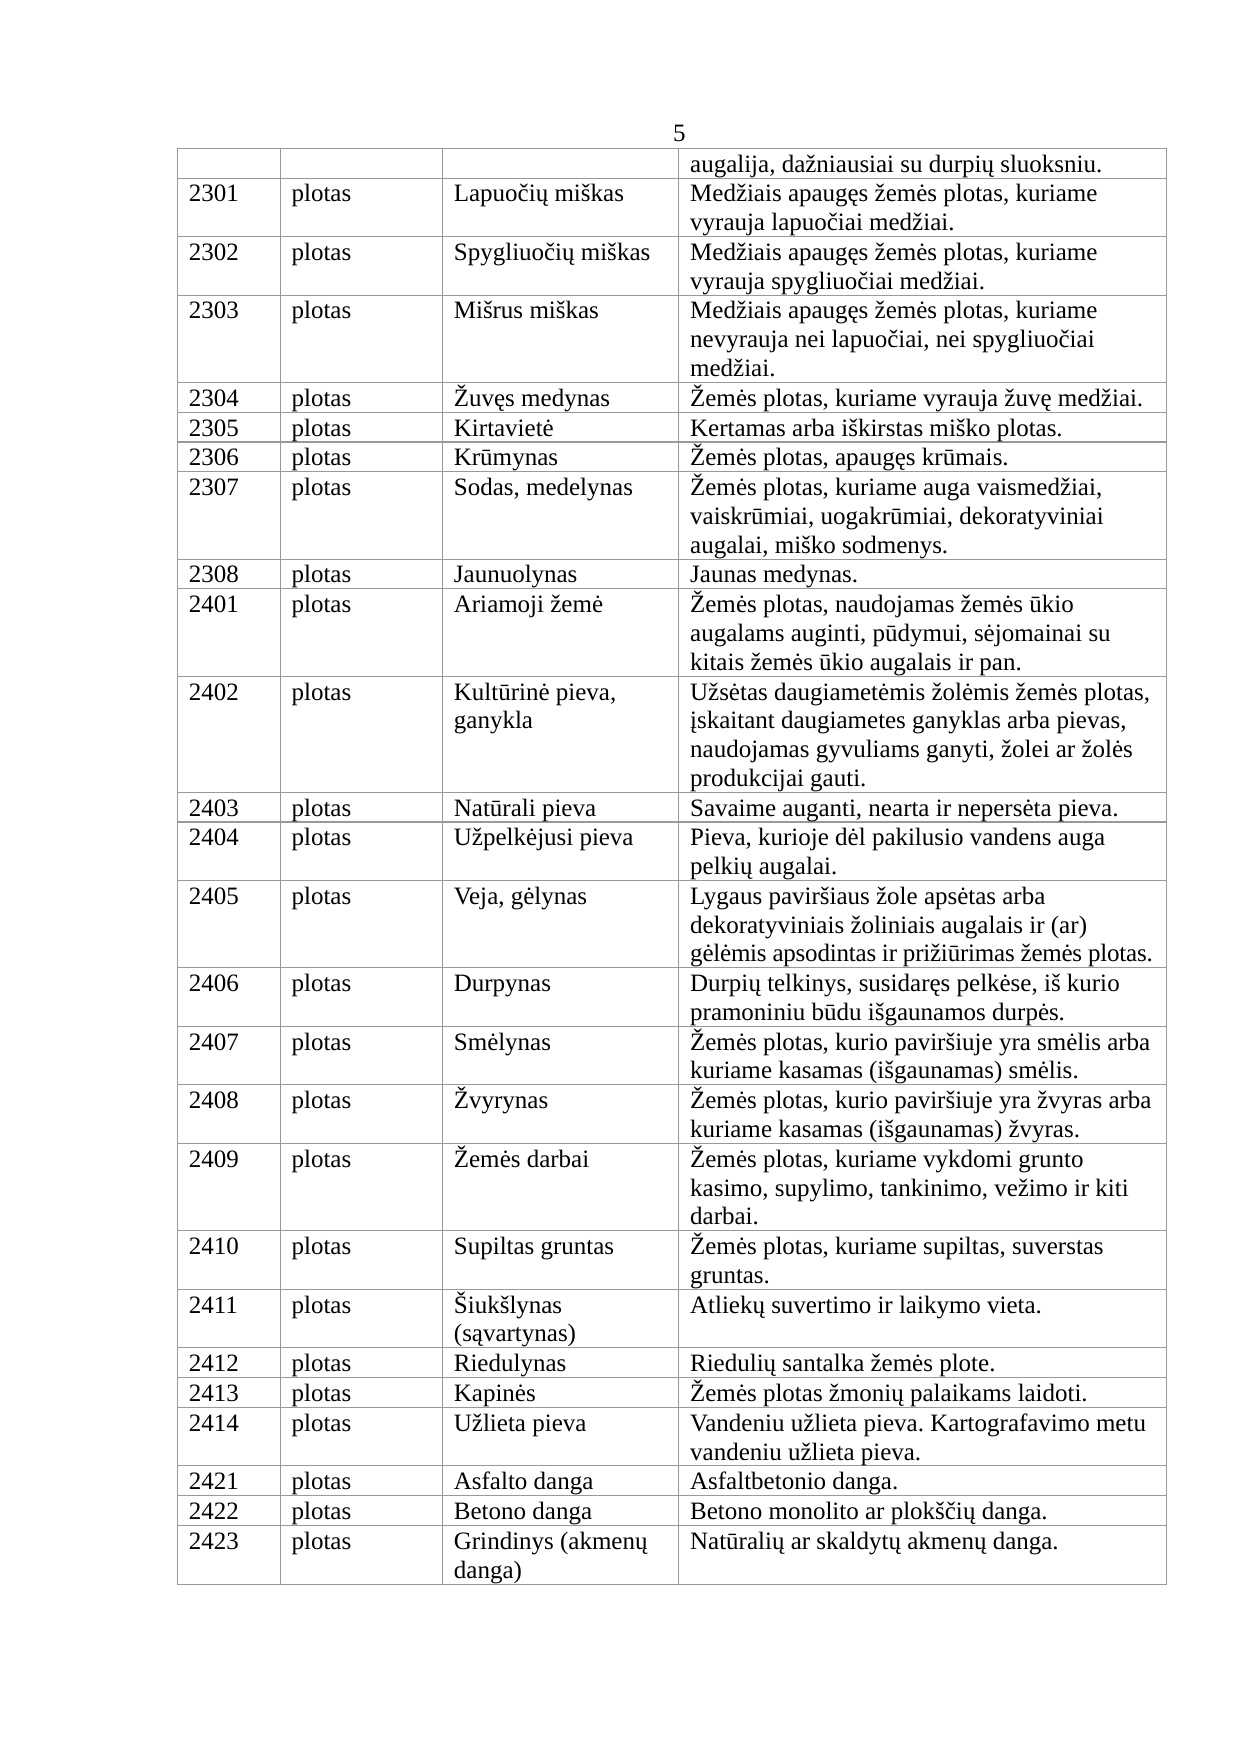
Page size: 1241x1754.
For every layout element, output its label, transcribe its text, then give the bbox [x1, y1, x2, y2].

table_cell Medžiais apaugęs žemės plotas, kuriame vyrauja spygliuočiai medžiai. [679, 237, 1166, 294]
table_cell Durpynas [443, 968, 678, 1026]
table_cell [281, 149, 442, 177]
table_cell 2412 [178, 1348, 280, 1377]
table_cell Medžiais apaugęs žemės plotas, kuriame nevyrauja nei lapuočiai, nei spygliuočiai medžiai. [679, 296, 1166, 382]
table_cell Natūrali pieva [443, 793, 678, 821]
table_cell plotas [281, 296, 442, 382]
table_cell plotas [281, 1466, 442, 1495]
table_cell Durpių telkinys, susidaręs pelkėse, iš kurio pramoniniu būdu išgaunamos durpės. [679, 968, 1166, 1026]
table_cell 2422 [178, 1496, 280, 1525]
table_cell plotas [281, 179, 442, 236]
table_cell Kertamas arba iškirstas miško plotas. [679, 413, 1166, 441]
table_cell 2307 [178, 472, 280, 558]
table_cell plotas [281, 560, 442, 588]
table_cell Sodas, medelynas [443, 472, 678, 558]
table_cell Jaunas medynas. [679, 560, 1166, 588]
table_cell Žuvęs medynas [443, 383, 678, 412]
table_cell 2302 [178, 237, 280, 294]
table_cell Veja, gėlynas [443, 881, 678, 967]
table_cell plotas [281, 823, 442, 880]
table_cell Mišrus miškas [443, 296, 678, 382]
table_cell 2407 [178, 1027, 280, 1084]
table_cell Žemės plotas, apaugęs krūmais. [679, 443, 1166, 471]
table_cell Žemės darbai [443, 1144, 678, 1230]
table_cell Asfalto danga [443, 1466, 678, 1495]
table_cell 2408 [178, 1085, 280, 1143]
table_cell Žemės plotas, kurio paviršiuje yra smėlis arba kuriame kasamas (išgaunamas) smėlis. [679, 1027, 1166, 1084]
table_cell 2406 [178, 968, 280, 1026]
table_cell plotas [281, 1408, 442, 1465]
table_cell plotas [281, 1290, 442, 1347]
table_cell Lygaus paviršiaus žole apsėtas arba dekoratyviniais žoliniais augalais ir (ar) gėlėmis apsodintas ir prižiūrimas žemės plotas. [679, 881, 1166, 967]
table_cell Riedulynas [443, 1348, 678, 1377]
table_cell Asfaltbetonio danga. [679, 1466, 1166, 1495]
table_cell 2303 [178, 296, 280, 382]
table_cell plotas [281, 1231, 442, 1289]
table_cell Užpelkėjusi pieva [443, 823, 678, 880]
table_cell Žvyrynas [443, 1085, 678, 1143]
table_cell 2401 [178, 589, 280, 676]
table_cell 2306 [178, 443, 280, 471]
table_cell Kapinės [443, 1378, 678, 1407]
table_cell plotas [281, 1027, 442, 1084]
table_cell plotas [281, 677, 442, 792]
table_cell plotas [281, 237, 442, 294]
table_cell Žemės plotas, kurio paviršiuje yra žvyras arba kuriame kasamas (išgaunamas) žvyras. [679, 1085, 1166, 1143]
table_cell 2409 [178, 1144, 280, 1230]
table_cell Natūralių ar skaldytų akmenų danga. [679, 1526, 1166, 1583]
table_cell 2421 [178, 1466, 280, 1495]
table_cell Ariamoji žemė [443, 589, 678, 676]
table_cell Užsėtas daugiametėmis žolėmis žemės plotas, įskaitant daugiametes ganyklas arba pievas, naudojamas gyvuliams ganyti, žolei ar žolės produkcijai gauti. [679, 677, 1166, 792]
table_cell plotas [281, 1526, 442, 1583]
table_cell plotas [281, 793, 442, 821]
table_cell 2403 [178, 793, 280, 821]
table_cell Riedulių santalka žemės plote. [679, 1348, 1166, 1377]
table_cell Jaunuolynas [443, 560, 678, 588]
table_cell plotas [281, 589, 442, 676]
table_cell Žemės plotas, kuriame vykdomi grunto kasimo, supylimo, tankinimo, vežimo ir kiti darbai. [679, 1144, 1166, 1230]
table_cell plotas [281, 472, 442, 558]
table_cell Užlieta pieva [443, 1408, 678, 1465]
table_cell Smėlynas [443, 1027, 678, 1084]
table_cell Žemės plotas žmonių palaikams laidoti. [679, 1378, 1166, 1407]
table_cell 2305 [178, 413, 280, 441]
table_cell Atliekų suvertimo ir laikymo vieta. [679, 1290, 1166, 1347]
table_cell augalija, dažniausiai su durpių sluoksniu. [679, 149, 1166, 177]
table_cell Medžiais apaugęs žemės plotas, kuriame vyrauja lapuočiai medžiai. [679, 179, 1166, 236]
table_cell plotas [281, 413, 442, 441]
table_cell 2301 [178, 179, 280, 236]
table_cell plotas [281, 383, 442, 412]
table_cell Žemės plotas, kuriame vyrauja žuvę medžiai. [679, 383, 1166, 412]
table_cell Vandeniu užlieta pieva. Kartografavimo metu vandeniu užlieta pieva. [679, 1408, 1166, 1465]
table_cell 2304 [178, 383, 280, 412]
table_cell Kultūrinė pieva, ganykla [443, 677, 678, 792]
table_cell Žemės plotas, kuriame supiltas, suverstas gruntas. [679, 1231, 1166, 1289]
table_cell plotas [281, 1496, 442, 1525]
table_cell plotas [281, 881, 442, 967]
table_cell 2423 [178, 1526, 280, 1583]
table_cell plotas [281, 1144, 442, 1230]
table_cell 2414 [178, 1408, 280, 1465]
table_cell plotas [281, 1348, 442, 1377]
table_cell [178, 149, 280, 177]
table_cell Grindinys (akmenų danga) [443, 1526, 678, 1583]
table_cell 2411 [178, 1290, 280, 1347]
table_cell 2410 [178, 1231, 280, 1289]
table_cell Spygliuočių miškas [443, 237, 678, 294]
table_cell 2402 [178, 677, 280, 792]
table_cell [443, 149, 678, 177]
table_cell Krūmynas [443, 443, 678, 471]
table_cell Betono danga [443, 1496, 678, 1525]
table_cell 2404 [178, 823, 280, 880]
table_cell Žemės plotas, naudojamas žemės ūkio augalams auginti, pūdymui, sėjomainai su kitais žemės ūkio augalais ir pan. [679, 589, 1166, 676]
table_cell Lapuočių miškas [443, 179, 678, 236]
table_cell 2413 [178, 1378, 280, 1407]
table_cell Pieva, kurioje dėl pakilusio vandens auga pelkių augalai. [679, 823, 1166, 880]
table_cell Kirtavietė [443, 413, 678, 441]
table_cell 2308 [178, 560, 280, 588]
table_cell Supiltas gruntas [443, 1231, 678, 1289]
table_cell Žemės plotas, kuriame auga vaismedžiai, vaiskrūmiai, uogakrūmiai, dekoratyviniai augalai, miško sodmenys. [679, 472, 1166, 558]
table_cell Šiukšlynas (sąvartynas) [443, 1290, 678, 1347]
table_cell plotas [281, 1085, 442, 1143]
table_cell plotas [281, 443, 442, 471]
table_cell Savaime auganti, nearta ir nepersėta pieva. [679, 793, 1166, 821]
table_cell plotas [281, 1378, 442, 1407]
table_cell 2405 [178, 881, 280, 967]
table_cell Betono monolito ar plokščių danga. [679, 1496, 1166, 1525]
table_cell plotas [281, 968, 442, 1026]
